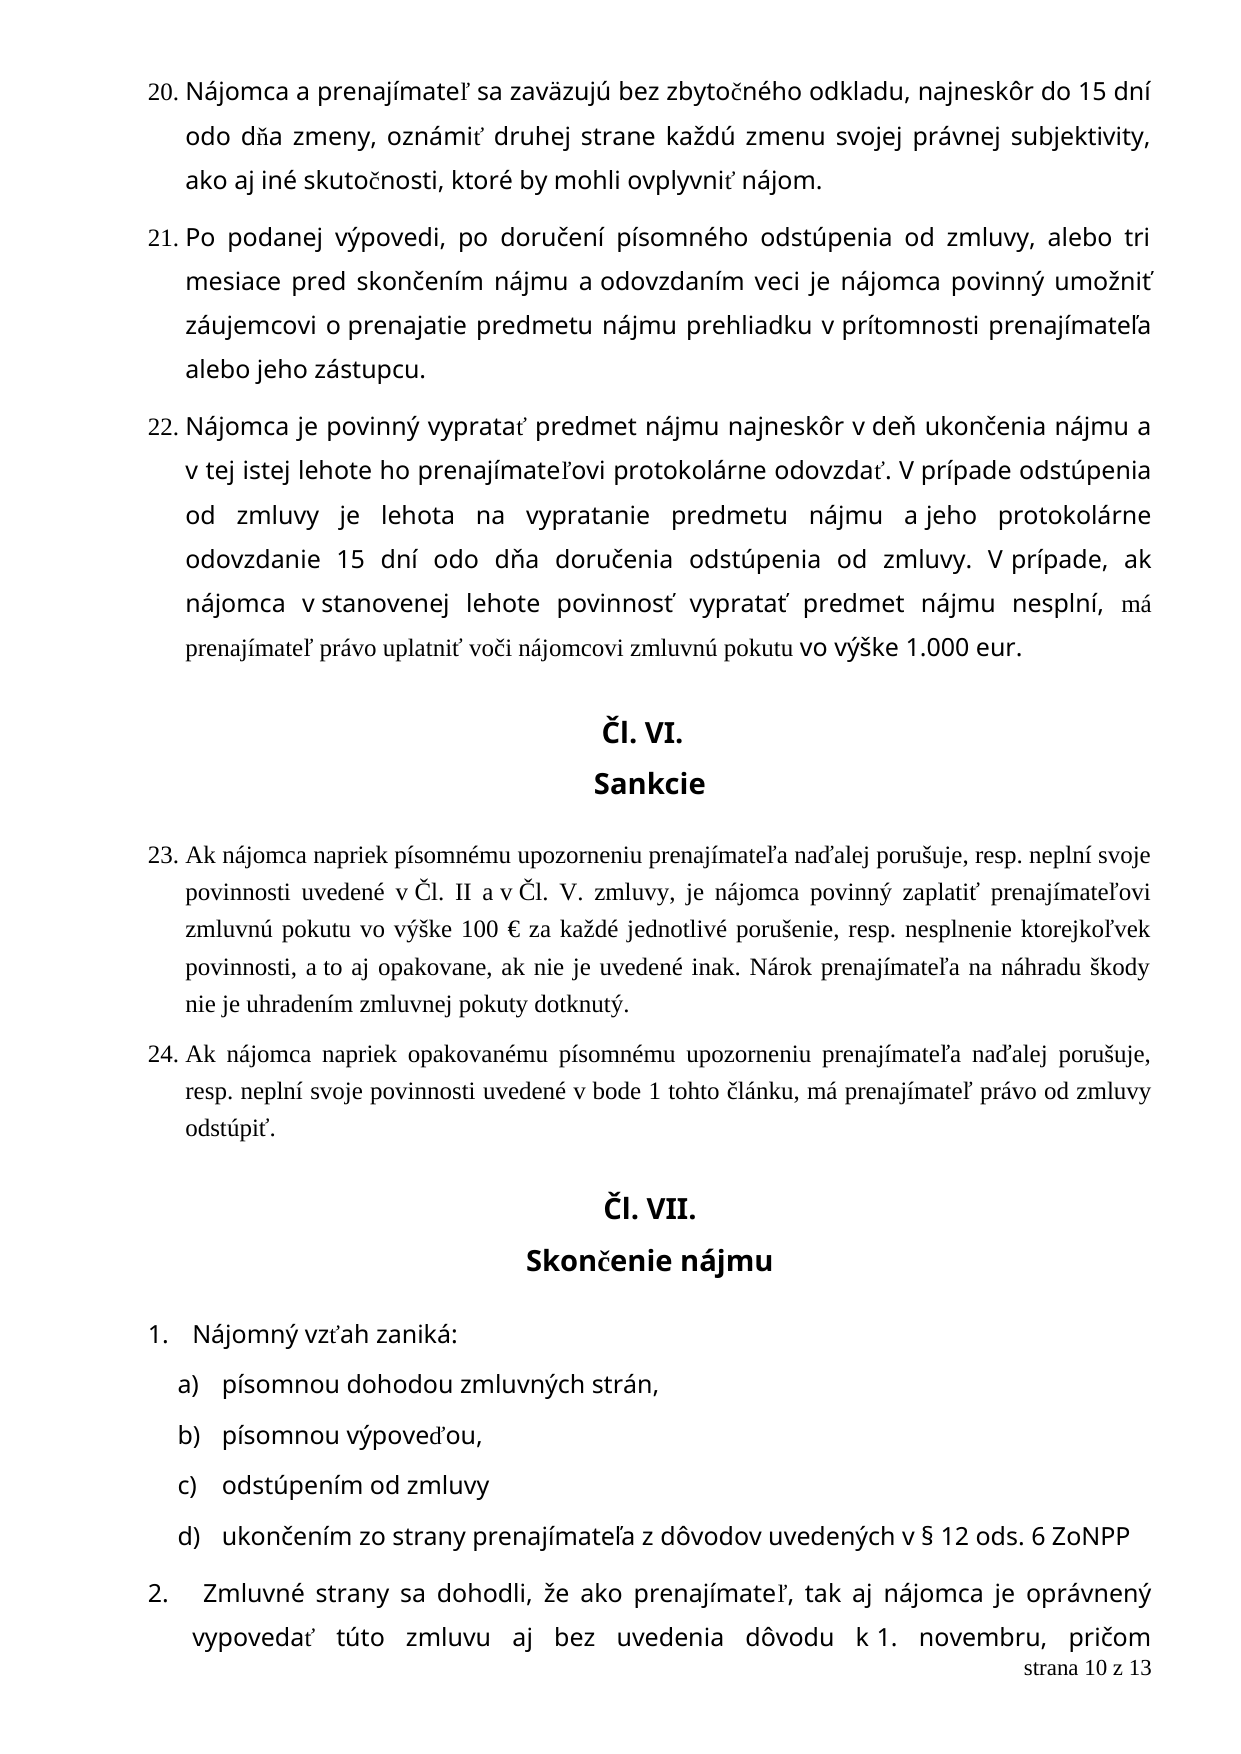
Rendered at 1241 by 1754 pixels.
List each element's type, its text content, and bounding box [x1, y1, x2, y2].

list Zmluvné strany sa dohodli, že ako prenajímateľ, tak aj nájomca je oprávnený vypovedať túto zmluvu aj bez uvedenia dôvodu k 1. novembru, pričom [148, 1575, 1152, 1654]
list Ak nájomca napriek opakovanému písomnému upozorneniu prenajímateľa naďalej porušuje, resp. neplní svoje povinnosti uvedené v bode 1 tohto článku, má prenajímateľ právo od zmluvy odstúpiť. [148, 1039, 1152, 1142]
list Nájomca a prenajímateľ sa zaväzujú bez zbytočného odkladu, najneskôr do 15 dní odo dňa zmeny, oznámiť druhej strane každú zmenu svojej právnej subjektivity, ako aj iné skutočnosti, ktoré by mohli ovplyvniť nájom. [148, 74, 1152, 196]
list písomnou dohodou zmluvných strán, [177, 1367, 1152, 1401]
list Nájomný vzťah zaniká: [148, 1316, 1152, 1351]
list odstúpením od zmluvy [177, 1468, 1152, 1502]
list ukončením zo strany prenajímateľa z dôvodov uvedených v § 12 ods. 6 ZoNPP [177, 1518, 1152, 1553]
list písomnou výpoveďou, [177, 1417, 1152, 1452]
subtitle Sankcie [148, 712, 1152, 803]
list Po podanej výpovedi, po doručení písomného odstúpenia od zmluvy, alebo tri mesiace pred skončením nájmu a odovzdaním veci je nájomca povinný umožniť záujemcovi o prenajatie predmetu nájmu prehliadku v prítomnosti prenajímateľa alebo jeho zástupcu. [148, 219, 1152, 386]
list Nájomca je povinný vypratať predmet nájmu najneskôr v deň ukončenia nájmu a v tej istej lehote ho prenajímateľovi protokolárne odovzdať. V prípade odstúpenia od zmluvy je lehota na vypratanie predmetu nájmu a jeho protokolárne odovzdanie 15 dní odo dňa doručenia odstúpenia od zmluvy. V prípade, ak nájomca v stanovenej lehote povinnosť vypratať predmet nájmu nesplní, má prenajímateľ právo uplatniť voči nájomcovi zmluvnú pokutu vo výške 1.000 eur. [148, 409, 1152, 664]
subtitle Skončenie nájmu [148, 1188, 1152, 1279]
list Ak nájomca napriek písomnému upozorneniu prenajímateľa naďalej porušuje, resp. neplní svoje povinnosti uvedené v Čl. II a v Čl. V. zmluvy, je nájomca povinný zaplatiť prenajímateľovi zmluvnú pokutu vo výške 100 € za každé jednotlivé porušenie, resp. nesplnenie ktorejkoľvek povinnosti, a to aj opakovane, ak nie je uvedené inak. Nárok prenajímateľa na náhradu škody nie je uhradením zmluvnej pokuty dotknutý. [148, 840, 1152, 1018]
